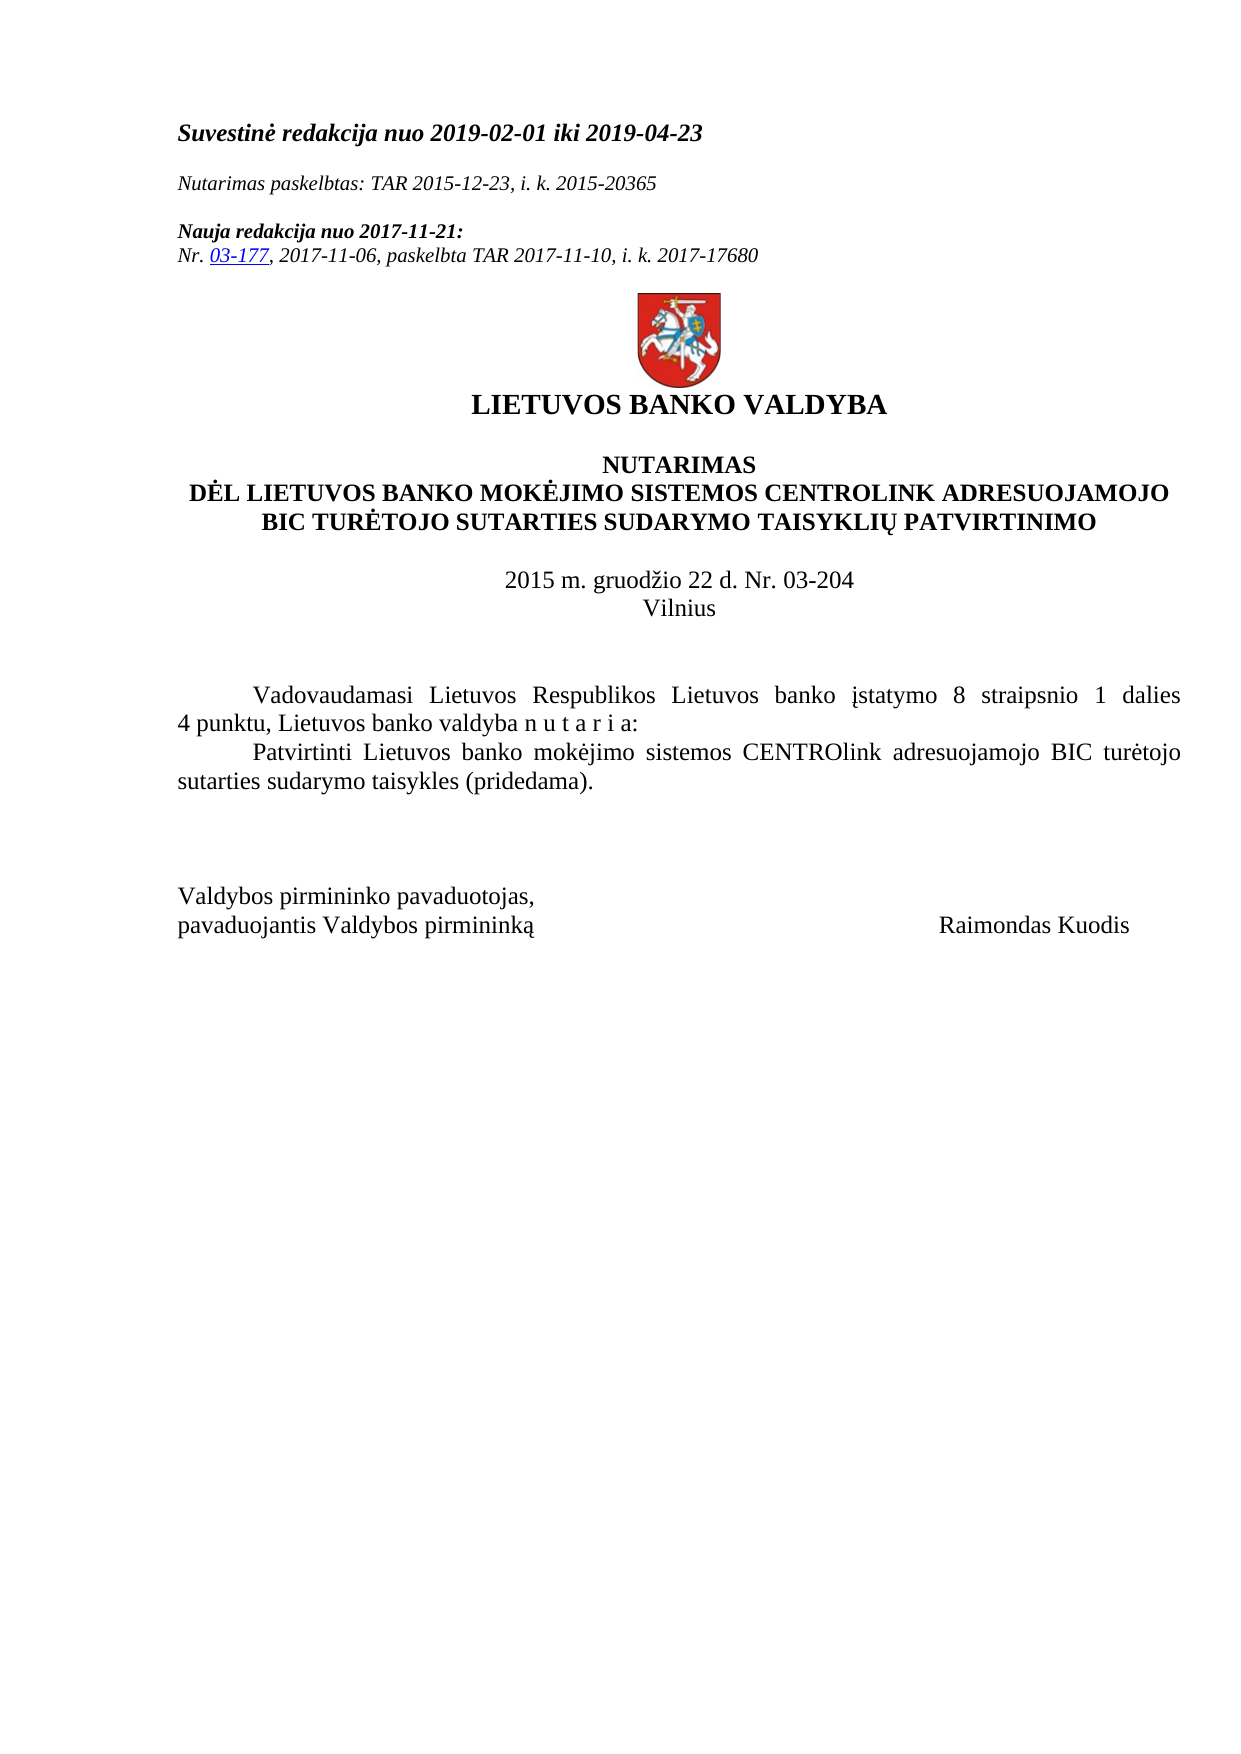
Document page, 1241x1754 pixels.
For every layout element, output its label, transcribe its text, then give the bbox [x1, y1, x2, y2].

text 2015 m. gruodžio 22 d. Nr. 03-204 [177, 565, 1181, 593]
text Suvestinė redakcija nuo 2019-02-01 iki 2019-04-23 [177, 118, 1181, 147]
text pavaduojantis Valdybos pirmininką Raimondas Kuodis [177, 910, 1181, 938]
text Vilnius [177, 593, 1181, 622]
text NUTARIMAS [177, 450, 1181, 478]
text Nutarimas paskelbtas: TAR 2015-12-23, i. k. 2015-20365 [177, 171, 1181, 195]
text Valdybos pirmininko pavaduotojas, [177, 881, 1181, 910]
text Vadovaudamasi Lietuvos Respublikos Lietuvos banko įstatymo 8 straipsnio 1 dalies 4 punktu, Lietuvos banko valdyba n u t a r i a: [177, 680, 1181, 737]
text LIETUVOS BANKO VALDYBA [177, 387, 1181, 421]
text Patvirtinti Lietuvos banko mokėjimo sistemos CENTROlink adresuojamojo BIC turėtojo sutarties sudarymo taisykles (pridedama). [177, 737, 1181, 795]
text Nr. 03-177, 2017-11-06, paskelbta TAR 2017-11-10, i. k. 2017-17680 [177, 243, 1181, 267]
text DĖL LIETUVOS BANKO MOKĖJIMO SISTEMOS CENTROLINK ADRESUOJAMOJO BIC TURĖTOJO SUTARTIES SUDARYMO TAISYKLIŲ PATVIRTINIMO [177, 478, 1181, 536]
text Nauja redakcija nuo 2017-11-21: [177, 219, 1181, 243]
